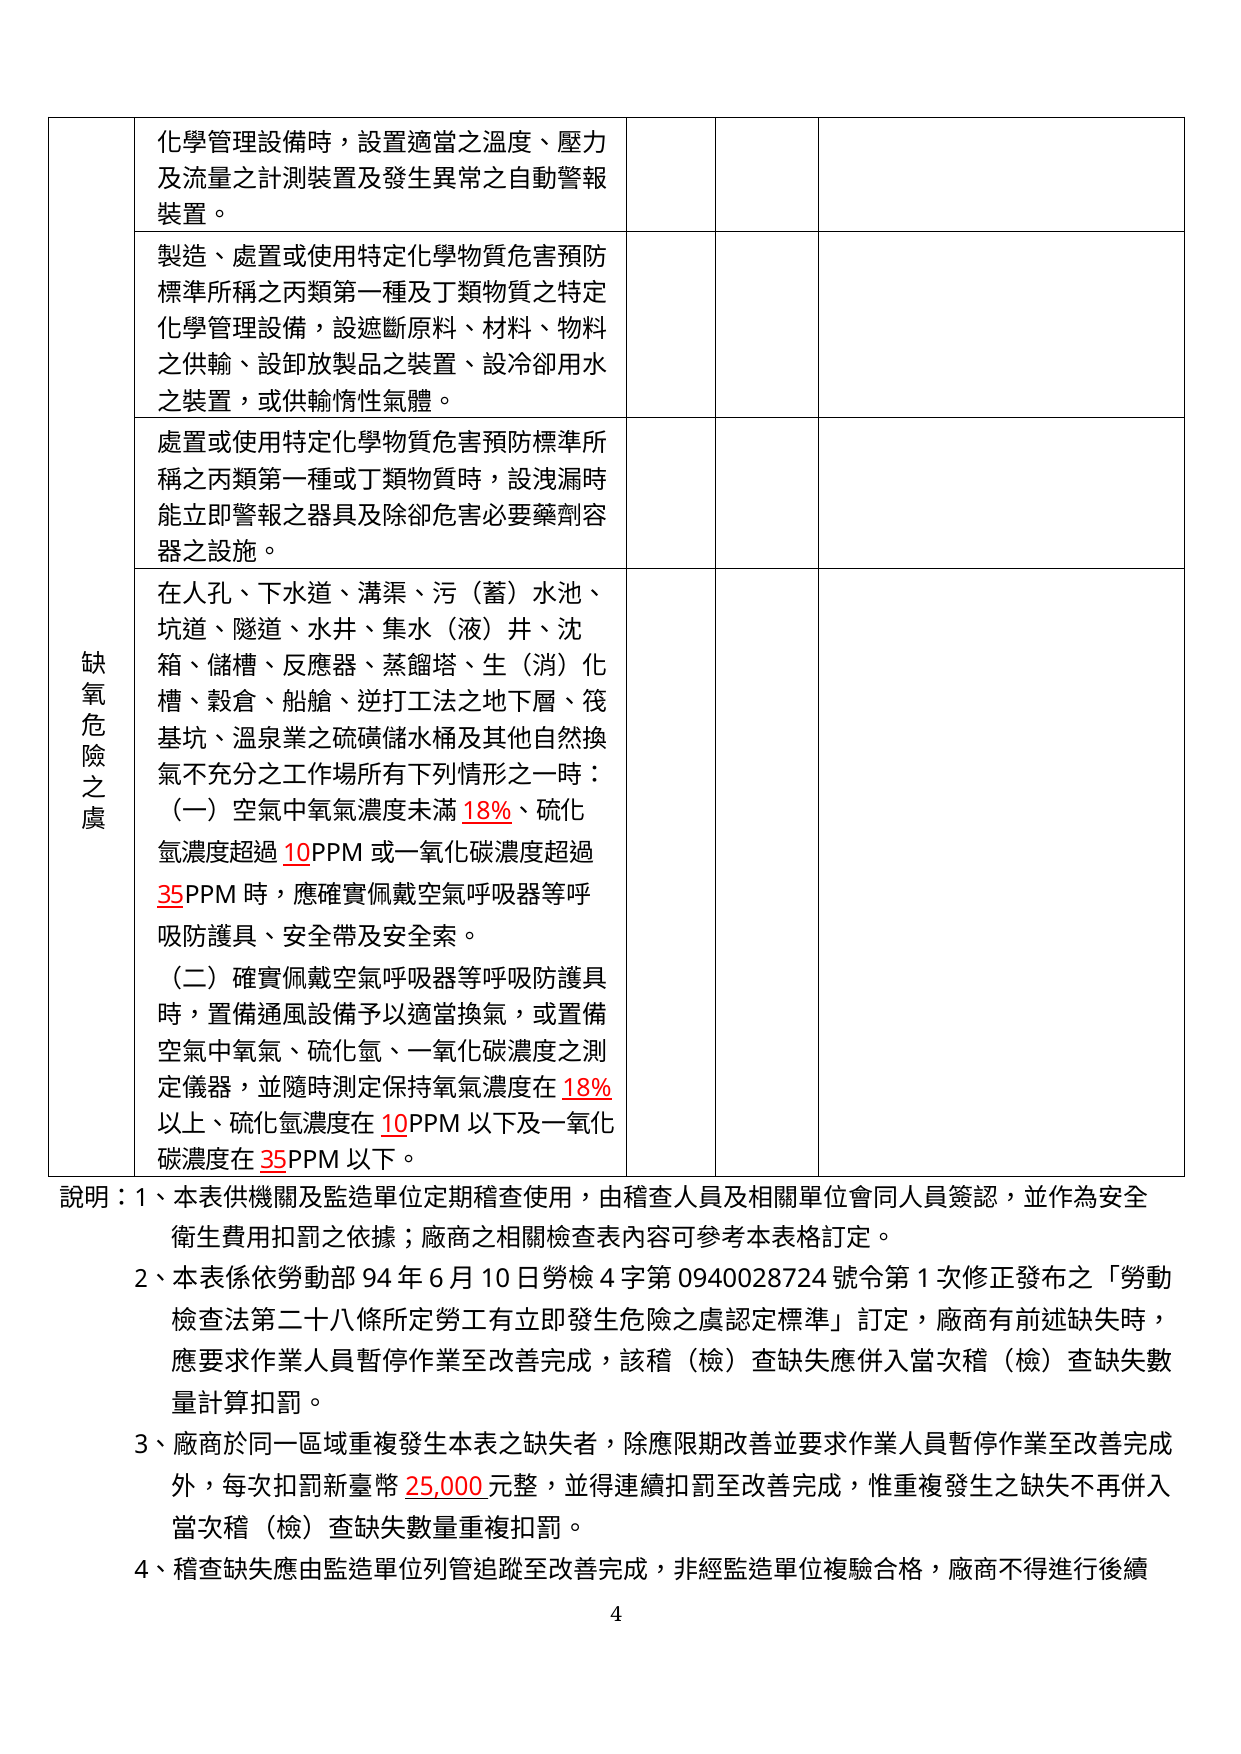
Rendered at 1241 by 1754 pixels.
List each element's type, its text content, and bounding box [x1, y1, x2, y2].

table_cell [819, 118, 1184, 231]
table_cell [716, 418, 818, 568]
table_cell [819, 232, 1184, 417]
table_cell [716, 118, 818, 231]
table_cell 在人孔、下水道、溝渠、污（蓄）水池、坑道、隧道、水井、集水（液）井、沈箱、儲槽、反應器、蒸餾塔、生（消）化槽、穀倉、船艙、逆打工法之地下層、筏基坑、溫泉業之硫磺儲水桶及其他自然換氣不充分之工作場所有下列情形之一時： （一）空氣中氧氣濃度未滿18%、硫化氫濃度超過10PPM 或一氧化碳濃度超過35PPM 時，應確實佩戴空氣呼吸器等呼吸防護具、安全帶及安全索。 （二）確實佩戴空氣呼吸器等呼吸防護具時，置備通風設備予以適當換氣，或置備空氣中氧氣、硫化氫、一氧化碳濃度之測定儀器，並隨時測定保持氧氣濃度在18%以上、硫化氫濃度在10PPM 以下及一氧化碳濃度在35PPM 以下。 [135, 569, 626, 1176]
table_cell [716, 232, 818, 417]
table_cell 化學管理設備時，設置適當之溫度、壓力及流量之計測裝置及發生異常之自動警報裝置。 [135, 118, 626, 231]
table_cell [819, 418, 1184, 568]
table_cell 處置或使用特定化學物質危害預防標準所稱之丙類第一種或丁類物質時，設洩漏時能立即警報之器具及除卻危害必要藥劑容器之設施。 [135, 418, 626, 568]
table_cell [819, 569, 1184, 1176]
table_cell 缺 氧 危 險 之 虞 [49, 118, 134, 1176]
text 2、本表係依勞動部94年6月10日勞檢4字第0940028724號令第1次修正發布之「勞動檢查法第二十八條所定勞工有立即發生危險之虞認定標準」訂定，廠商有前述缺失時，應要求作業人員暫停作業至改善完成，該稽（檢）查缺失應併入當次稽（檢）查缺失數量計算扣罰。 [134, 1257, 1173, 1420]
text 3、廠商於同一區域重複發生本表之缺失者，除應限期改善並要求作業人員暫停作業至改善完成 外，每次扣罰新臺幣25,000元整，並得連續扣罰至改善完成，惟重複發生之缺失不再併入當次稽（檢）查缺失數量重複扣罰。 [134, 1423, 1173, 1544]
table_cell [627, 418, 715, 568]
table_cell 製造、處置或使用特定化學物質危害預防標準所稱之丙類第一種及丁類物質之特定化學管理設備，設遮斷原料、材料、物料之供輸、設卸放製品之裝置、設冷卻用水之裝置，或供輸惰性氣體。 [135, 232, 626, 417]
table_cell [627, 232, 715, 417]
table_cell [627, 118, 715, 231]
text 說明：1、本表供機關及監造單位定期稽查使用，由稽查人員及相關單位會同人員簽認，並作為安全衛生費用扣罰之依據；廠商之相關檢查表內容可參考本表格訂定。 [59, 1178, 1172, 1254]
table_cell [716, 569, 818, 1176]
table_cell [627, 569, 715, 1176]
text 4、稽查缺失應由監造單位列管追蹤至改善完成，非經監造單位複驗合格，廠商不得進行後續 [134, 1550, 1172, 1586]
